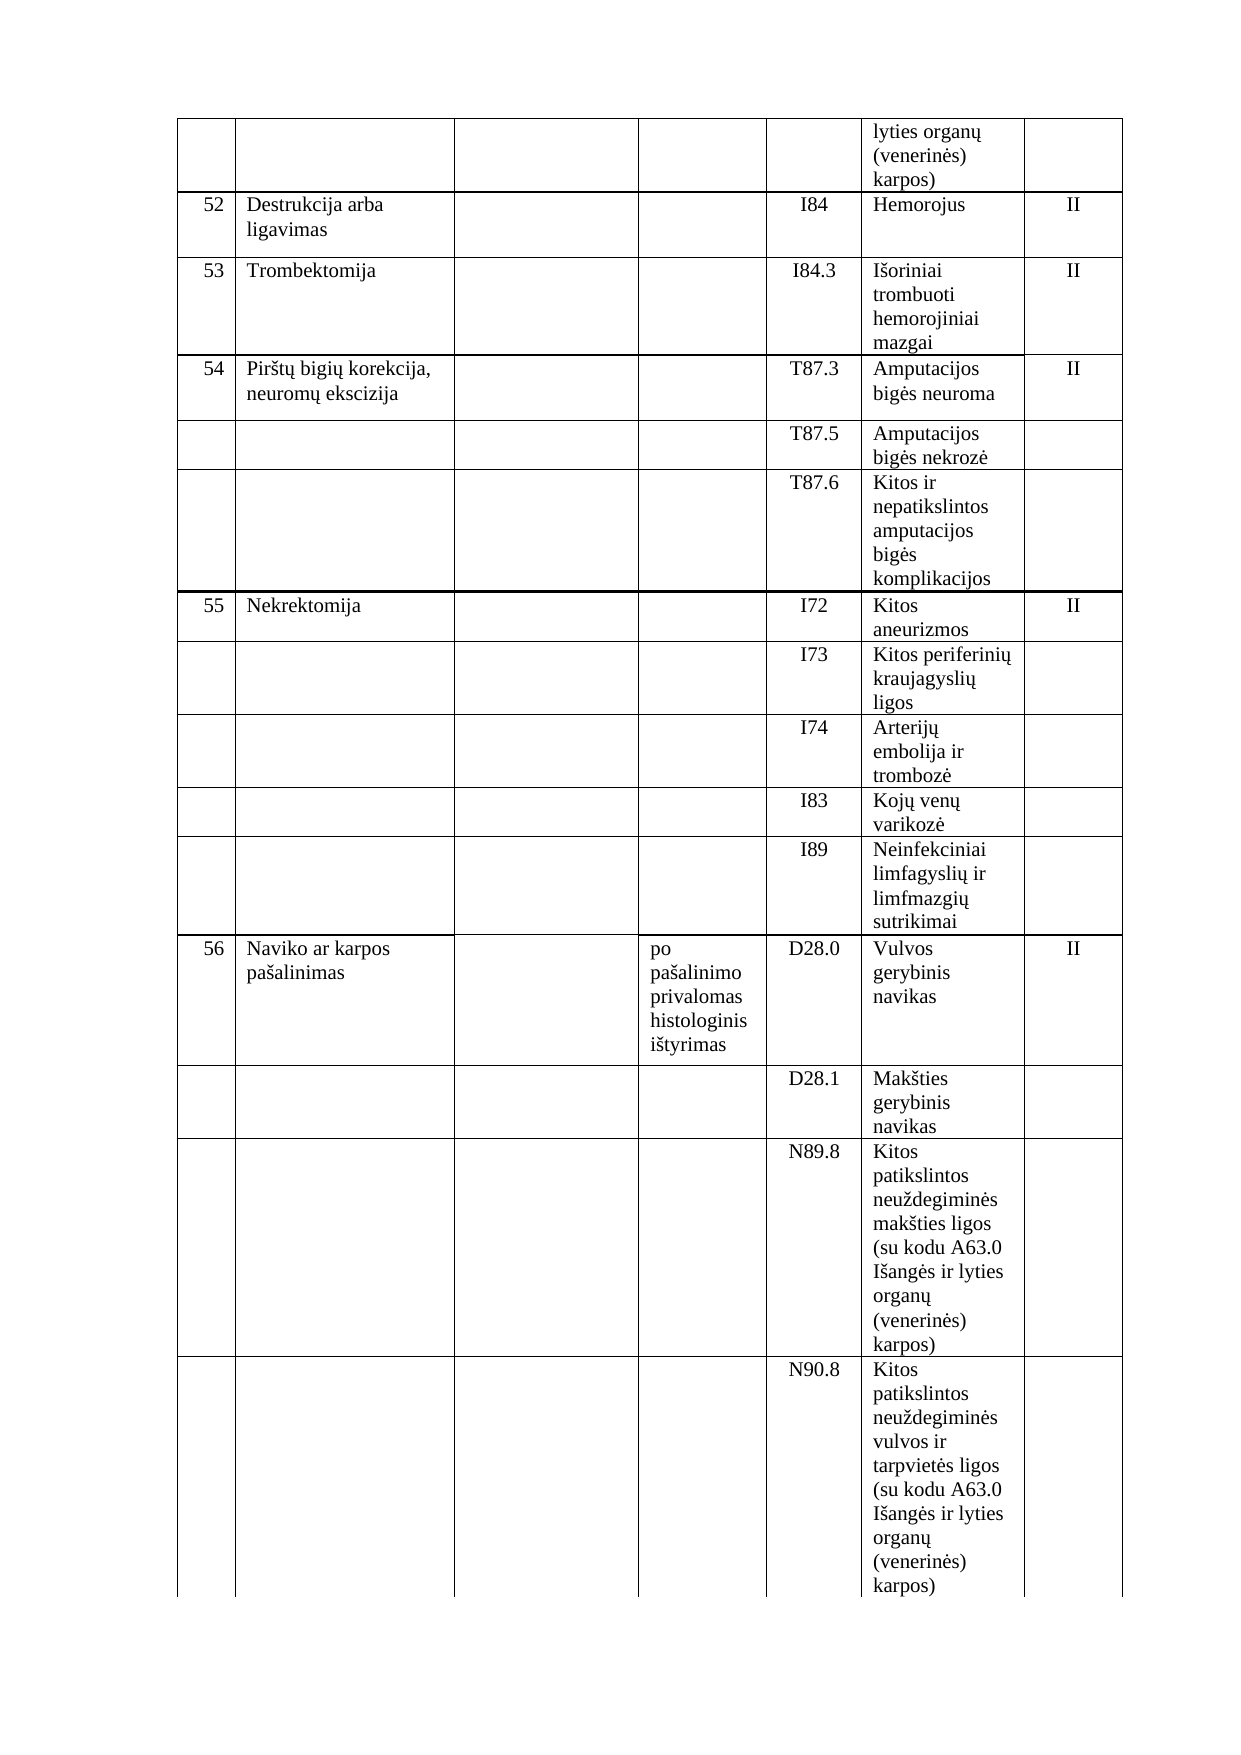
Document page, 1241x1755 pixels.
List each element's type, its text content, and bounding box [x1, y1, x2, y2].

table_cell [236, 837, 454, 933]
table_cell II [1025, 936, 1122, 1065]
table_cell I73 [767, 642, 861, 714]
table_cell [455, 1357, 638, 1597]
table_cell [1025, 715, 1122, 787]
table_cell 52 [178, 193, 235, 257]
table_cell [639, 837, 766, 933]
table_cell [236, 421, 454, 469]
table_cell II [1025, 193, 1122, 257]
table_cell Vulvos gerybinis navikas [862, 936, 1024, 1065]
table_cell [455, 470, 638, 590]
table_cell [455, 1066, 638, 1138]
table_cell [1025, 1066, 1122, 1138]
table_cell Trombektomija [236, 258, 454, 354]
table_cell Naviko ar karpos pašalinimas [236, 936, 454, 1065]
table_cell Amputacijos bigės nekrozė [862, 421, 1024, 469]
table_cell D28.0 [767, 936, 861, 1065]
table_cell [639, 1357, 766, 1597]
table_cell [1025, 470, 1122, 590]
table_cell [236, 470, 454, 590]
table_cell Nekrektomija [236, 593, 454, 641]
table_cell [178, 1139, 235, 1356]
table_cell [178, 1357, 235, 1597]
table_cell 56 [178, 936, 235, 1065]
table_cell Kitos aneurizmos [862, 593, 1024, 641]
table_cell [236, 1357, 454, 1597]
table_cell II [1025, 593, 1122, 641]
table_cell Kitos periferinių kraujagyslių ligos [862, 642, 1024, 714]
table_cell [178, 788, 235, 836]
table_cell [1025, 1139, 1122, 1356]
table_cell [178, 642, 235, 714]
table_cell I83 [767, 788, 861, 836]
table_cell [639, 119, 766, 191]
table_cell [1025, 1357, 1122, 1597]
table_cell [455, 935, 638, 1065]
table_cell I84.3 [767, 258, 861, 354]
table_cell I72 [767, 593, 861, 641]
table_cell Kojų venų varikozė [862, 788, 1024, 836]
table_cell [639, 258, 766, 354]
table_cell [1025, 119, 1122, 191]
table_cell [455, 1139, 638, 1356]
table_cell [1025, 788, 1122, 836]
table_cell [178, 119, 235, 191]
table_cell [639, 715, 766, 787]
table_cell [455, 258, 638, 354]
table_cell [236, 119, 454, 191]
table_cell 53 [178, 258, 235, 354]
table_cell [455, 715, 638, 787]
table_cell T87.5 [767, 421, 861, 469]
table_cell [455, 421, 638, 469]
table_cell II [1025, 355, 1122, 420]
table_cell [455, 119, 638, 191]
table_cell [639, 1139, 766, 1356]
table_cell Amputacijos bigės neuroma [862, 356, 1024, 420]
table_cell [1025, 642, 1122, 714]
table_cell T87.6 [767, 470, 861, 590]
table_cell I84 [767, 193, 861, 257]
table_cell [455, 837, 638, 933]
table_cell [1025, 837, 1122, 933]
table_cell Kitos patikslintos neuždegiminės makšties ligos (su kodu A63.0 Išangės ir lyties organų (venerinės) karpos) [862, 1139, 1024, 1356]
table_cell [455, 593, 638, 641]
table_cell [455, 193, 638, 257]
table_cell [455, 788, 638, 836]
table_cell [236, 642, 454, 714]
table_cell Pirštų bigių korekcija, neuromų ekscizija [236, 356, 454, 420]
table_cell [767, 119, 861, 191]
table_cell [639, 193, 766, 257]
table_cell T87.3 [767, 356, 861, 420]
table_cell N89.8 [767, 1139, 861, 1356]
table_cell [455, 642, 638, 714]
table_cell lyties organų (venerinės) karpos) [862, 119, 1024, 191]
table_cell [639, 788, 766, 836]
table_cell Destrukcija arba ligavimas [236, 193, 454, 257]
table_cell [236, 788, 454, 836]
table_cell [236, 1139, 454, 1356]
table_cell Išoriniai trombuoti hemorojiniai mazgai [862, 258, 1024, 354]
table_cell [639, 421, 766, 469]
table_cell [639, 642, 766, 714]
table_cell [178, 715, 235, 787]
table_cell [639, 593, 766, 641]
table_cell [236, 715, 454, 787]
table_cell [236, 1066, 454, 1138]
table_cell Neinfekciniai limfagyslių ir limfmazgių sutrikimai [862, 837, 1024, 933]
table_cell [639, 356, 766, 420]
table_cell [1025, 421, 1122, 469]
table_cell [455, 356, 638, 420]
table_cell N90.8 [767, 1357, 861, 1597]
table_cell I89 [767, 837, 861, 933]
table_cell I74 [767, 715, 861, 787]
table_cell po pašalinimo privalomas histologinis ištyrimas [639, 936, 766, 1065]
table_cell 54 [178, 356, 235, 420]
table_cell [178, 837, 235, 933]
table_cell [178, 470, 235, 590]
table_cell D28.1 [767, 1066, 861, 1138]
table_cell [178, 421, 235, 469]
table_cell Makšties gerybinis navikas [862, 1066, 1024, 1138]
table_cell II [1025, 258, 1122, 354]
table_cell Kitos patikslintos neuždegiminės vulvos ir tarpvietės ligos (su kodu A63.0 Išangės ir lyties organų (venerinės) karpos) [862, 1357, 1024, 1597]
table_cell 55 [178, 593, 235, 641]
table_cell Arterijų embolija ir trombozė [862, 715, 1024, 787]
table_cell [639, 470, 766, 590]
table_cell [178, 1066, 235, 1138]
table_cell Hemorojus [862, 193, 1024, 257]
table_cell [639, 1066, 766, 1138]
table_cell Kitos ir nepatikslintos amputacijos bigės komplikacijos [862, 470, 1024, 590]
